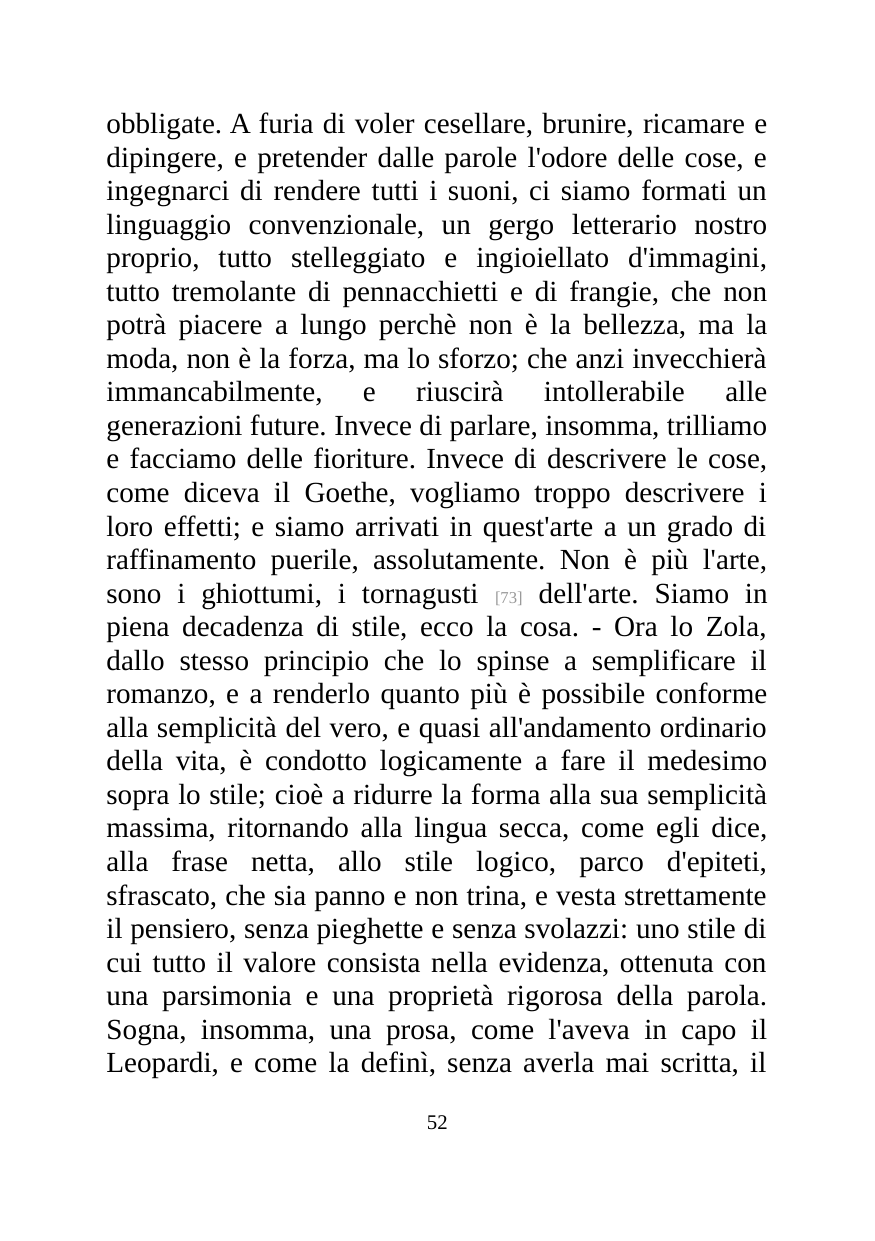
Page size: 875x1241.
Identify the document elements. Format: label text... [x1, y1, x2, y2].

text obbligate. A furia di voler cesellare, brunire, ricamare e dipingere, e pretender dalle parole l'odore delle cose, e ingegnarci di rendere tutti i suoni, ci siamo formati un linguaggio convenzionale, un gergo letterario nostro proprio, tutto stelleggiato e ingioiellato d'immagini, tutto tremolante di pennacchietti e di frangie, che non potrà piacere a lungo perchè non è la bellezza, ma la moda, non è la forza, ma lo sforzo; che anzi invecchierà immancabilmente, e riuscirà intollerabile alle generazioni future. Invece di parlare, insomma, trilliamo e facciamo delle fioriture. Invece di descrivere le cose, come diceva il Goethe, vogliamo troppo descrivere i loro effetti; e siamo arrivati in quest'arte a un grado di raffinamento puerile, assolutamente. Non è più l'arte, sono i ghiottumi, i tornagusti [73] dell'arte. Siamo in piena decadenza di stile, ecco la cosa. - Ora lo Zola, dallo stesso principio che lo spinse a semplificare il romanzo, e a renderlo quanto più è possibile conforme alla semplicità del vero, e quasi all'andamento ordinario della vita, è condotto logicamente a fare il medesimo sopra lo stile; cioè a ridurre la forma alla sua semplicità massima, ritornando alla lingua secca, come egli dice, alla frase netta, allo stile logico, parco d'epiteti, sfrascato, che sia panno e non trina, e vesta strettamente il pensiero, senza pieghette e senza svolazzi: uno stile di cui tutto il valore consista nella evidenza, ottenuta con una parsimonia e una proprietà rigorosa della parola. Sogna, insomma, una prosa, come l'aveva in capo il Leopardi, e come la definì, senza averla mai scritta, il [106, 106, 768, 1079]
